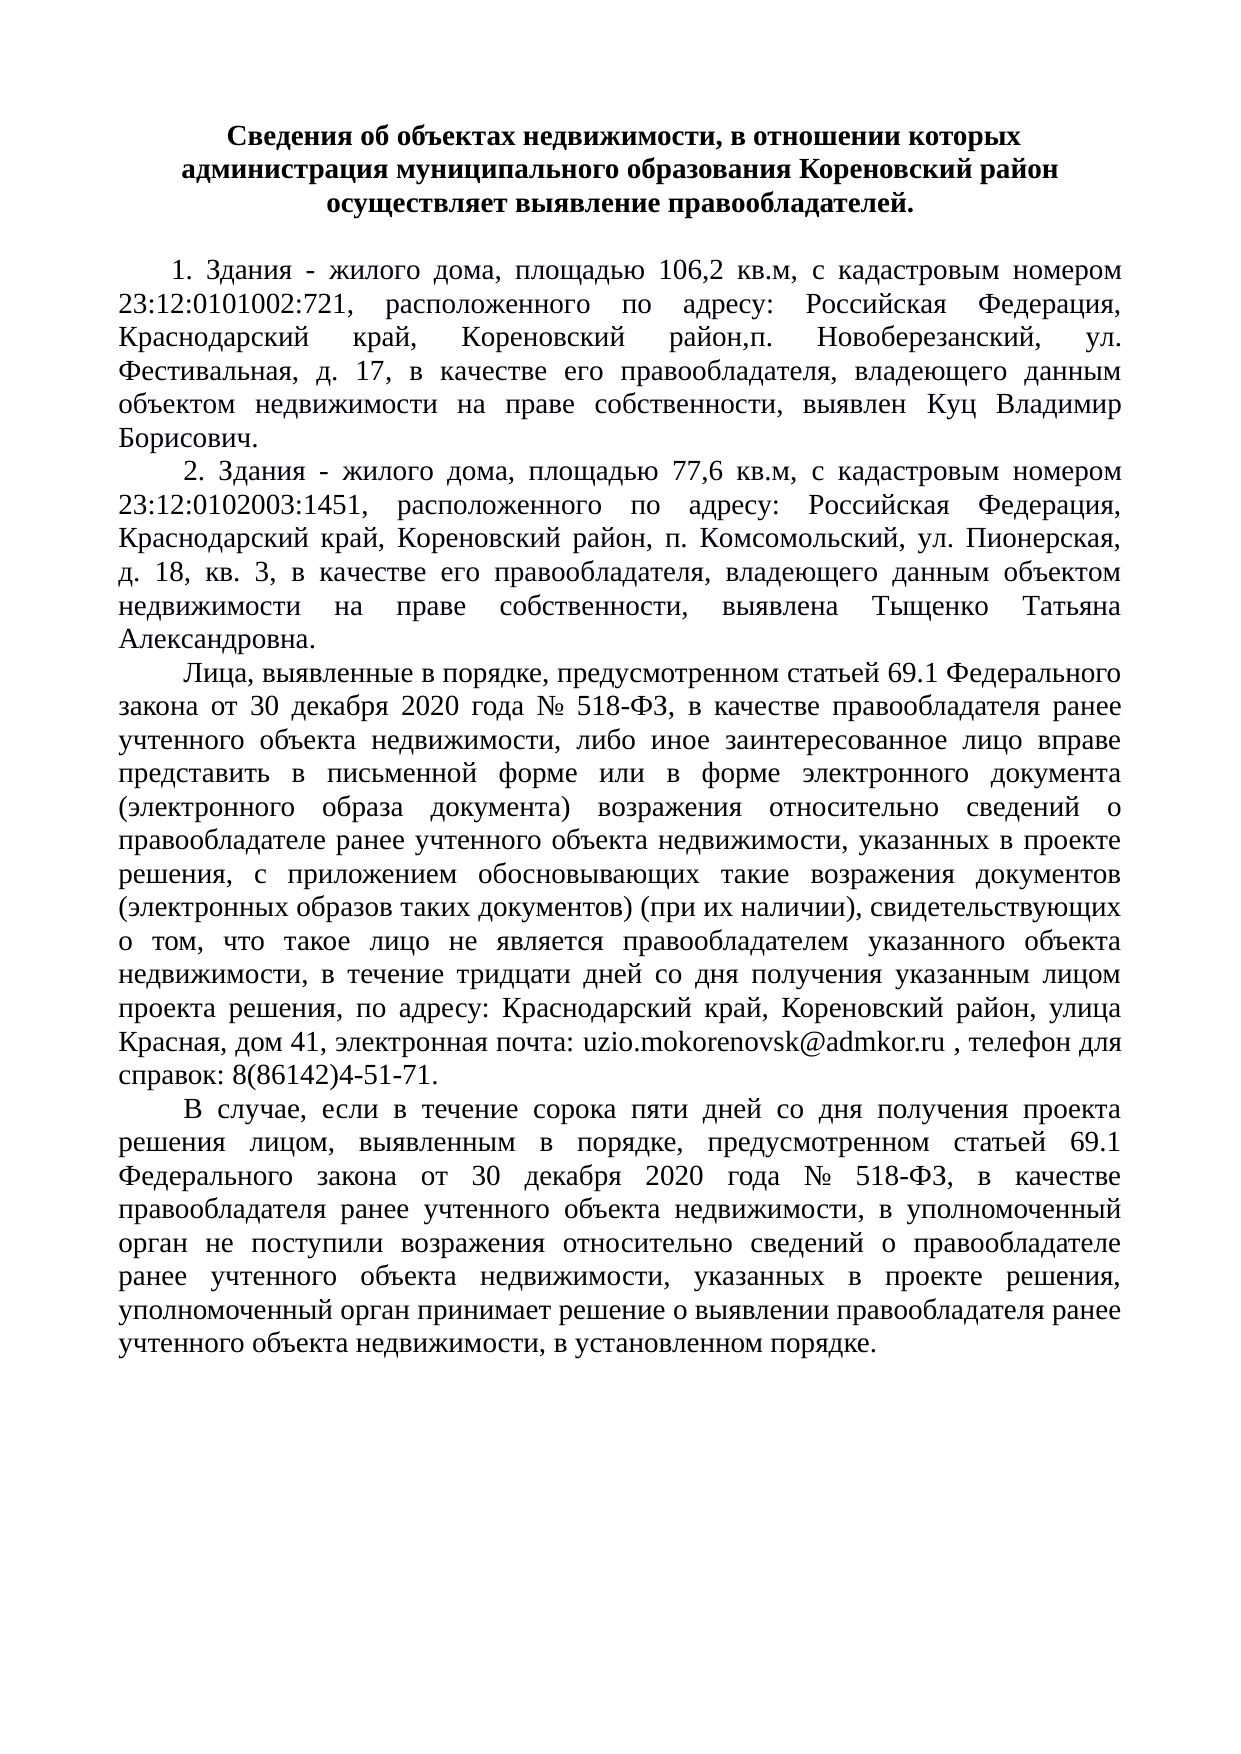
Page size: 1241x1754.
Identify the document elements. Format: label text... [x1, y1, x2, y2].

text В случае, если в течение сорока пяти дней со дня получения проекта решения лицом, выявленным в порядке, предусмотренном статьей 69.1 Федерального закона от 30 декабря 2020 года № 518-ФЗ, в качестве правообладателя ранее учтенного объекта недвижимости, в уполномоченный орган не поступили возражения относительно сведений о правообладателе ранее учтенного объекта недвижимости, указанных в проекте решения, уполномоченный орган принимает решение о выявлении правообладателя ранее учтенного объекта недвижимости, в установленном порядке. [118, 1091, 1122, 1359]
text Сведения об объектах недвижимости, в отношении которых администрация муниципального образования Кореновский район осуществляет выявление правообладателей. [118, 118, 1122, 219]
text 2. Здания - жилого дома, площадью 77,6 кв.м, с кадастровым номером 23:12:0102003:1451, расположенного по адресу: Российская Федерация, Краснодарский край, Кореновский район, п. Комсомольский, ул. Пионерская, д. 18, кв. 3, в качестве его правообладателя, владеющего данным объектом недвижимости на праве собственности, выявлена Тыщенко Татьяна Александровна. [118, 453, 1122, 655]
text 1. Здания - жилого дома, площадью 106,2 кв.м, с кадастровым номером 23:12:0101002:721, расположенного по адресу: Российская Федерация, Краснодарский край, Кореновский район,п. Новоберезанский, ул. Фестивальная, д. 17, в качестве его правообладателя, владеющего данным объектом недвижимости на праве собственности, выявлен Куц Владимир Борисович. [118, 252, 1122, 453]
text Лица, выявленные в порядке, предусмотренном статьей 69.1 Федерального закона от 30 декабря 2020 года № 518-ФЗ, в качестве правообладателя ранее учтенного объекта недвижимости, либо иное заинтересованное лицо вправе представить в письменной форме или в форме электронного документа (электронного образа документа) возражения относительно сведений о правообладателе ранее учтенного объекта недвижимости, указанных в проекте решения, с приложением обосновывающих такие возражения документов (электронных образов таких документов) (при их наличии), свидетельствующих о том, что такое лицо не является правообладателем указанного объекта недвижимости, в течение тридцати дней со дня получения указанным лицом проекта решения, по адресу: Краснодарский край, Кореновский район, улица Красная, дом 41, электронная почта: uzio.mokorenovsk@admkor.ru , телефон для справок: 8(86142)4-51-71. [118, 655, 1122, 1091]
